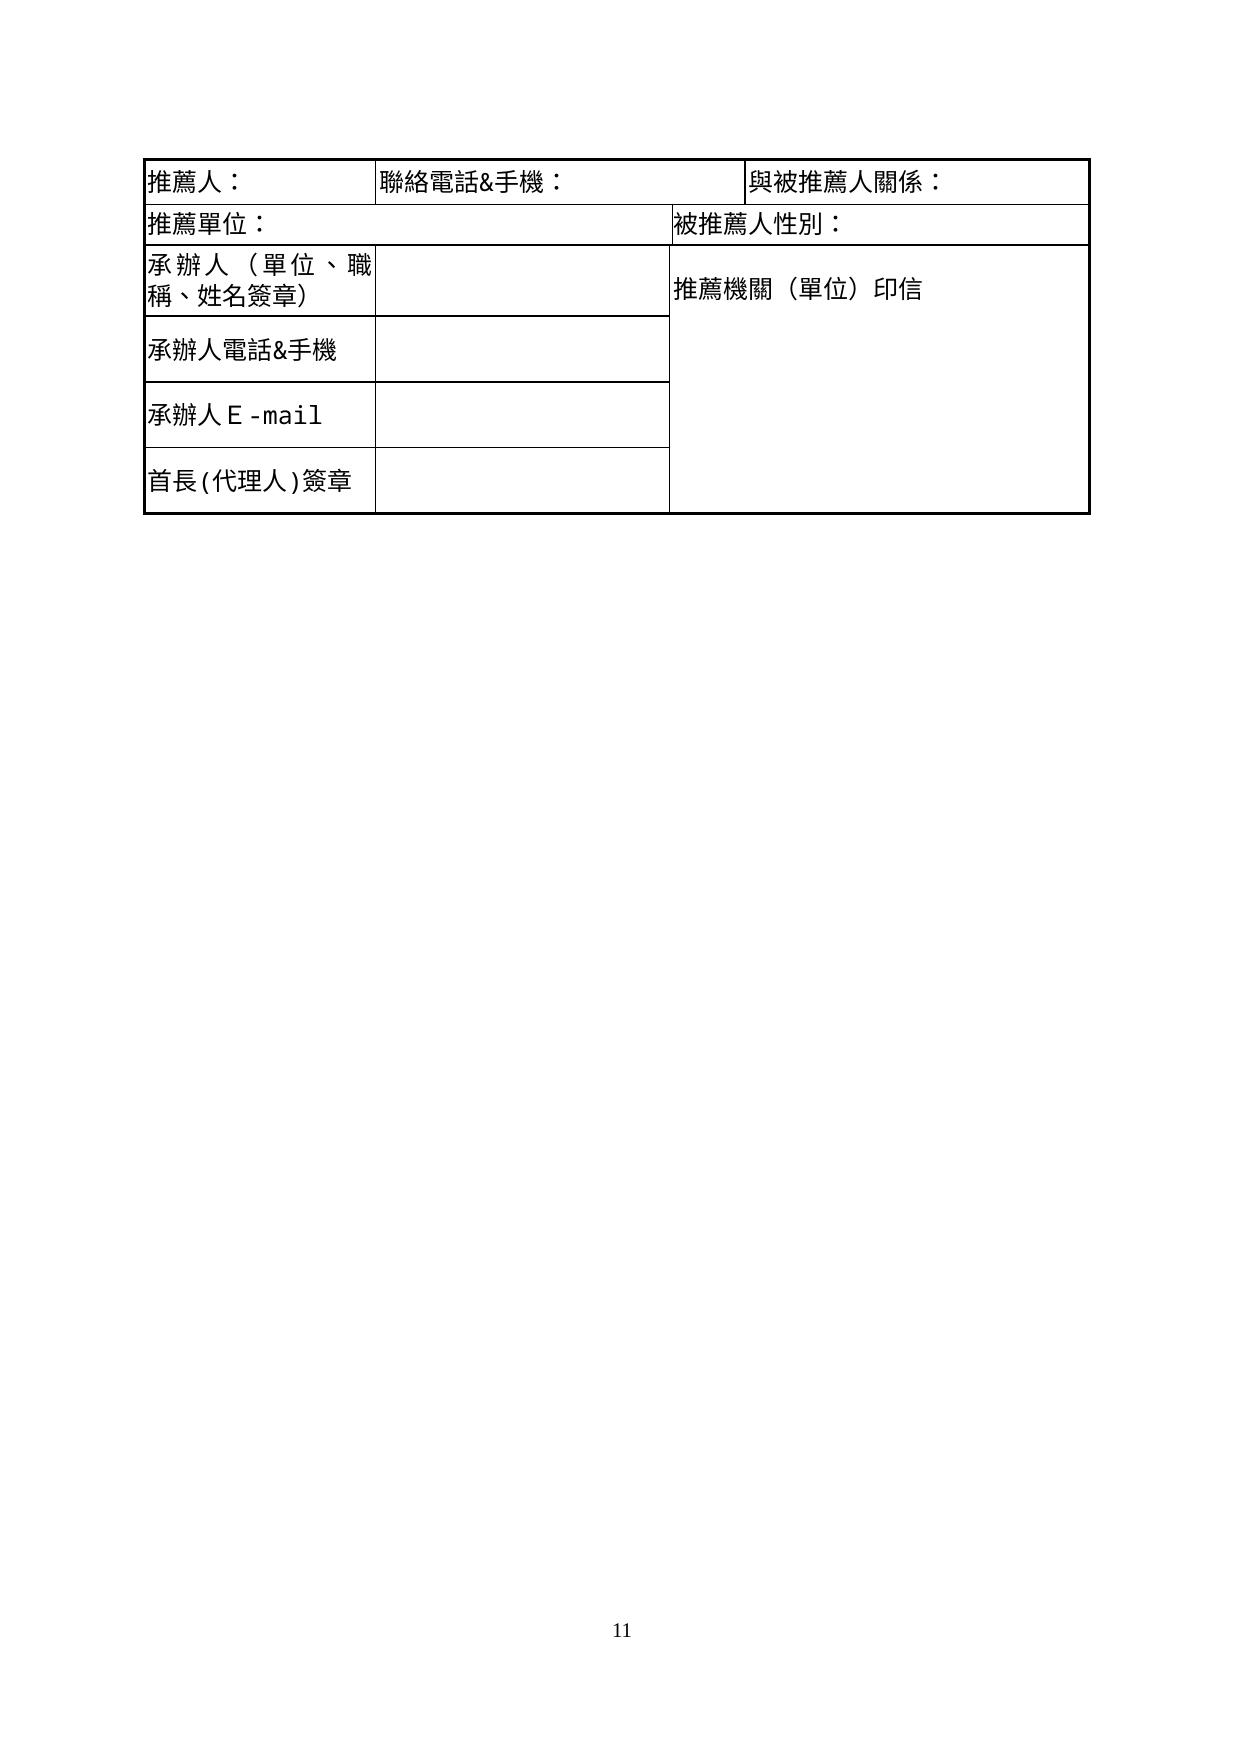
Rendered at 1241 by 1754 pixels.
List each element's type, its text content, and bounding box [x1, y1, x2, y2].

table_cell 承辦人電話&手機 [146, 317, 375, 381]
table_cell 聯絡電話&手機： [376, 161, 744, 204]
table_cell 承辦人Ｅ-mail [146, 383, 375, 447]
table_cell 被推薦人性別： [673, 205, 1088, 244]
table_cell 推薦機關（單位）印信 [670, 246, 1088, 512]
table_cell 推薦人： [146, 161, 375, 204]
table_cell [376, 448, 669, 512]
table_cell 承辦人（單位、職稱、姓名簽章） [146, 246, 375, 315]
table_cell 首長(代理人)簽章 [146, 448, 375, 512]
table_cell 推薦單位： [146, 205, 672, 244]
table_cell [376, 383, 669, 447]
table_cell [376, 317, 669, 381]
table_cell 與被推薦人關係： [746, 161, 1088, 204]
table_cell [376, 246, 669, 315]
